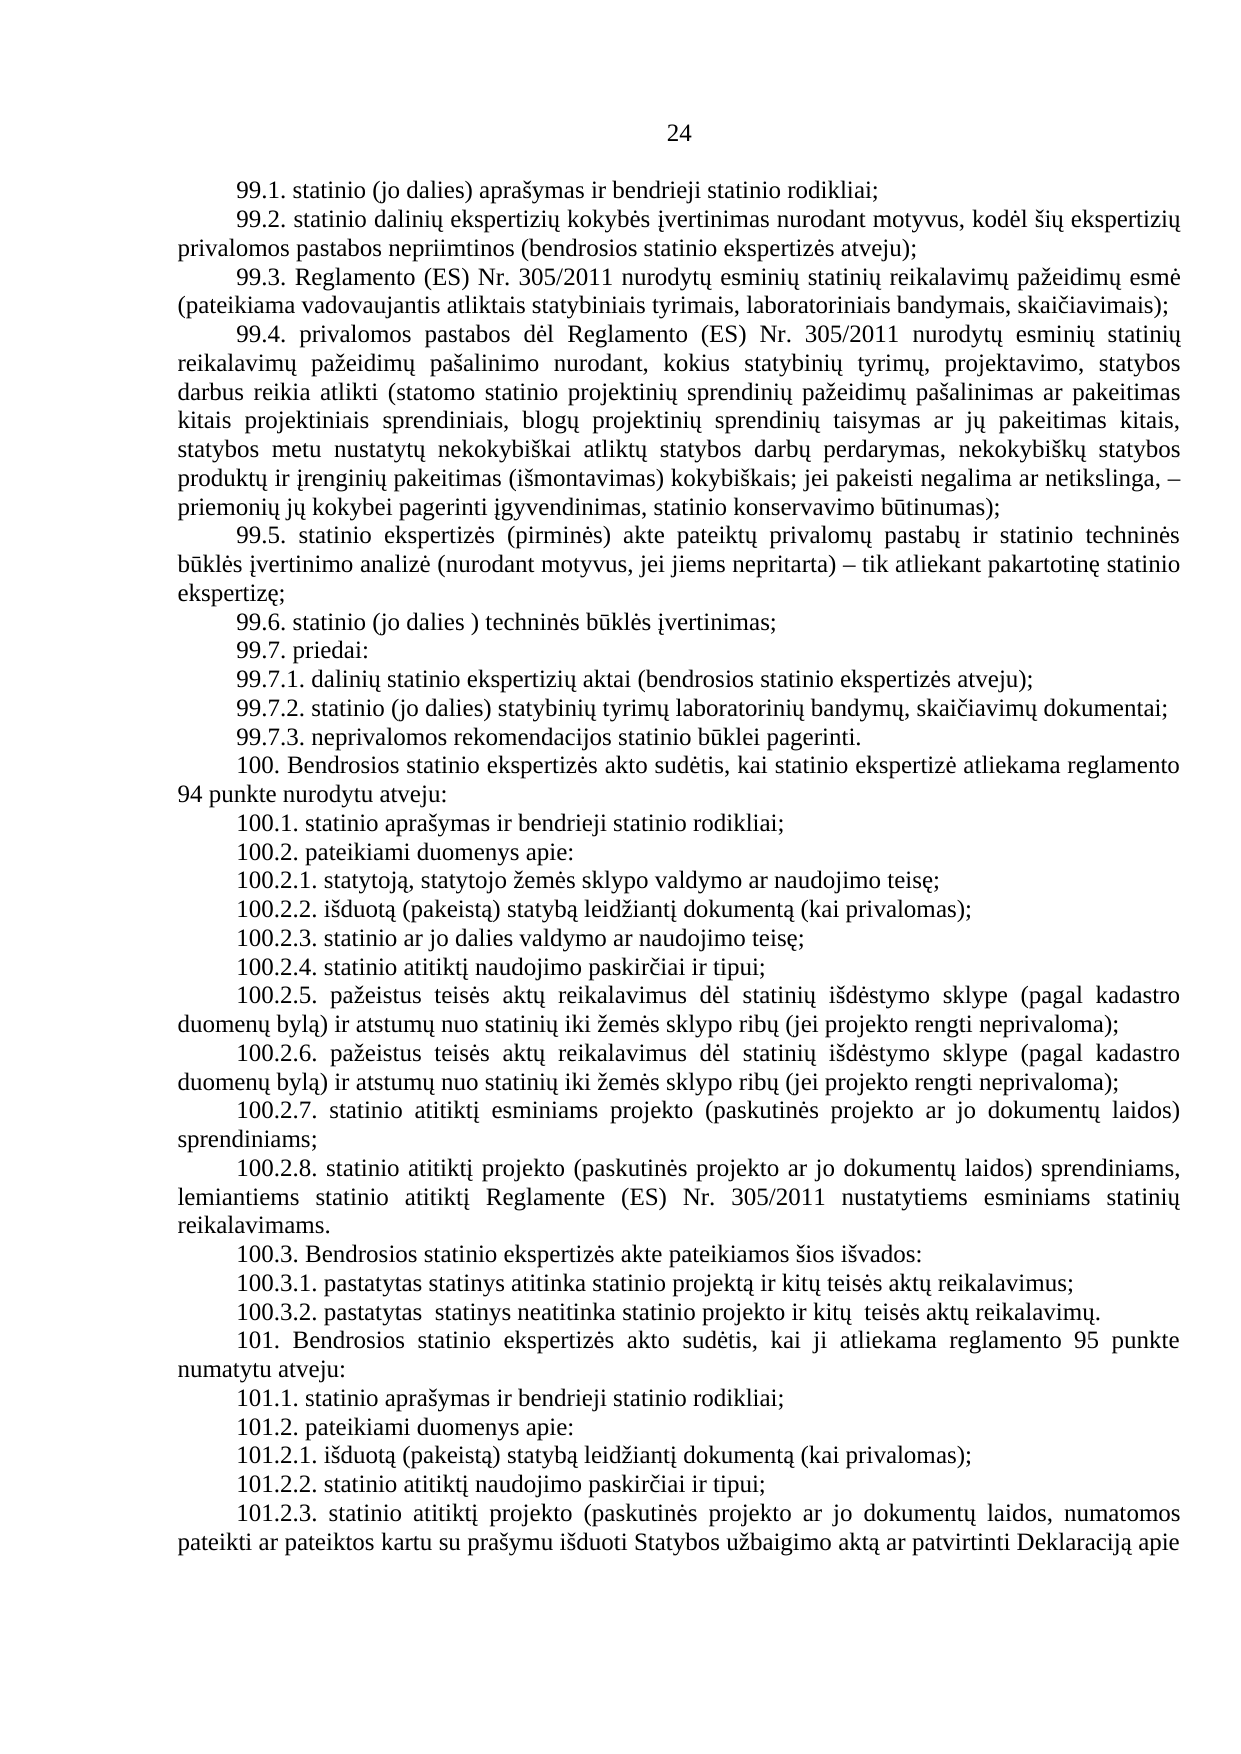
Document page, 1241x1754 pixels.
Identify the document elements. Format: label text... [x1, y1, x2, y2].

text 100.2.7. statinio atitiktį esminiams projekto (paskutinės projekto ar jo dokumentų laidos) sprendiniams; [177, 1096, 1181, 1153]
text 100.2.4. statinio atitiktį naudojimo paskirčiai ir tipui; [177, 952, 1181, 981]
text 99.7.3. neprivalomos rekomendacijos statinio būklei pagerinti. [177, 722, 1181, 751]
text 100.2.8. statinio atitiktį projekto (paskutinės projekto ar jo dokumentų laidos) sprendiniams, lemiantiems statinio atitiktį Reglamente (ES) Nr. 305/2011 nustatytiems esminiams statinių reikalavimams. [177, 1153, 1181, 1239]
text 100.1. statinio aprašymas ir bendrieji statinio rodikliai; [177, 808, 1181, 837]
text 99.5. statinio ekspertizės (pirminės) akte pateiktų privalomų pastabų ir statinio techninės būklės įvertinimo analizė (nurodant motyvus, jei jiems nepritarta) – tik atliekant pakartotinę statinio ekspertizę; [177, 521, 1181, 607]
text 99.7. priedai: [177, 636, 1181, 664]
text 101.2.3. statinio atitiktį projekto (paskutinės projekto ar jo dokumentų laidos, numatomos pateikti ar pateiktos kartu su prašymu išduoti Statybos užbaigimo aktą ar patvirtinti Deklaraciją apie [177, 1498, 1181, 1556]
text 101. Bendrosios statinio ekspertizės akto sudėtis, kai ji atliekama reglamento 95 punkte numatytu atveju: [177, 1326, 1181, 1383]
text 100.2.3. statinio ar jo dalies valdymo ar naudojimo teisę; [177, 923, 1181, 952]
text 100.3. Bendrosios statinio ekspertizės akte pateikiamos šios išvados: [177, 1239, 1181, 1268]
text 99.7.1. dalinių statinio ekspertizių aktai (bendrosios statinio ekspertizės atveju); [177, 664, 1181, 693]
text 100.2.5. pažeistus teisės aktų reikalavimus dėl statinių išdėstymo sklype (pagal kadastro duomenų bylą) ir atstumų nuo statinių iki žemės sklypo ribų (jei projekto rengti neprivaloma); [177, 981, 1181, 1038]
text 101.2. pateikiami duomenys apie: [177, 1412, 1181, 1441]
text 100.2.6. pažeistus teisės aktų reikalavimus dėl statinių išdėstymo sklype (pagal kadastro duomenų bylą) ir atstumų nuo statinių iki žemės sklypo ribų (jei projekto rengti neprivaloma); [177, 1038, 1181, 1096]
text 99.1. statinio (jo dalies) aprašymas ir bendrieji statinio rodikliai; [177, 176, 1181, 204]
text 99.3. Reglamento (ES) Nr. 305/2011 nurodytų esminių statinių reikalavimų pažeidimų esmė (pateikiama vadovaujantis atliktais statybiniais tyrimais, laboratoriniais bandymais, skaičiavimais); [177, 262, 1181, 319]
text 99.6. statinio (jo dalies ) techninės būklės įvertinimas; [177, 607, 1181, 636]
text 100.3.2. pastatytas statinys neatitinka statinio projekto ir kitų teisės aktų reikalavimų. [177, 1297, 1181, 1326]
text 100.2.2. išduotą (pakeistą) statybą leidžiantį dokumentą (kai privalomas); [177, 894, 1181, 923]
text 101.1. statinio aprašymas ir bendrieji statinio rodikliai; [177, 1383, 1181, 1412]
text 100.3.1. pastatytas statinys atitinka statinio projektą ir kitų teisės aktų reikalavimus; [177, 1268, 1181, 1297]
text 99.4. privalomos pastabos dėl Reglamento (ES) Nr. 305/2011 nurodytų esminių statinių reikalavimų pažeidimų pašalinimo nurodant, kokius statybinių tyrimų, projektavimo, statybos darbus reikia atlikti (statomo statinio projektinių sprendinių pažeidimų pašalinimas ar pakeitimas kitais projektiniais sprendiniais, blogų projektinių sprendinių taisymas ar jų pakeitimas kitais, statybos metu nustatytų nekokybiškai atliktų statybos darbų perdarymas, nekokybiškų statybos produktų ir įrenginių pakeitimas (išmontavimas) kokybiškais; jei pakeisti negalima ar netikslinga, – priemonių jų kokybei pagerinti įgyvendinimas, statinio konservavimo būtinumas); [177, 319, 1181, 521]
text 100.2.1. statytoją, statytojo žemės sklypo valdymo ar naudojimo teisę; [177, 866, 1181, 894]
text 99.7.2. statinio (jo dalies) statybinių tyrimų laboratorinių bandymų, skaičiavimų dokumentai; [177, 693, 1181, 722]
text 100. Bendrosios statinio ekspertizės akto sudėtis, kai statinio ekspertizė atliekama reglamento 94 punkte nurodytu atveju: [177, 751, 1181, 808]
text 101.2.1. išduotą (pakeistą) statybą leidžiantį dokumentą (kai privalomas); [177, 1441, 1181, 1469]
text 101.2.2. statinio atitiktį naudojimo paskirčiai ir tipui; [177, 1469, 1181, 1498]
text 99.2. statinio dalinių ekspertizių kokybės įvertinimas nurodant motyvus, kodėl šių ekspertizių privalomos pastabos nepriimtinos (bendrosios statinio ekspertizės atveju); [177, 204, 1181, 262]
text 100.2. pateikiami duomenys apie: [177, 837, 1181, 866]
